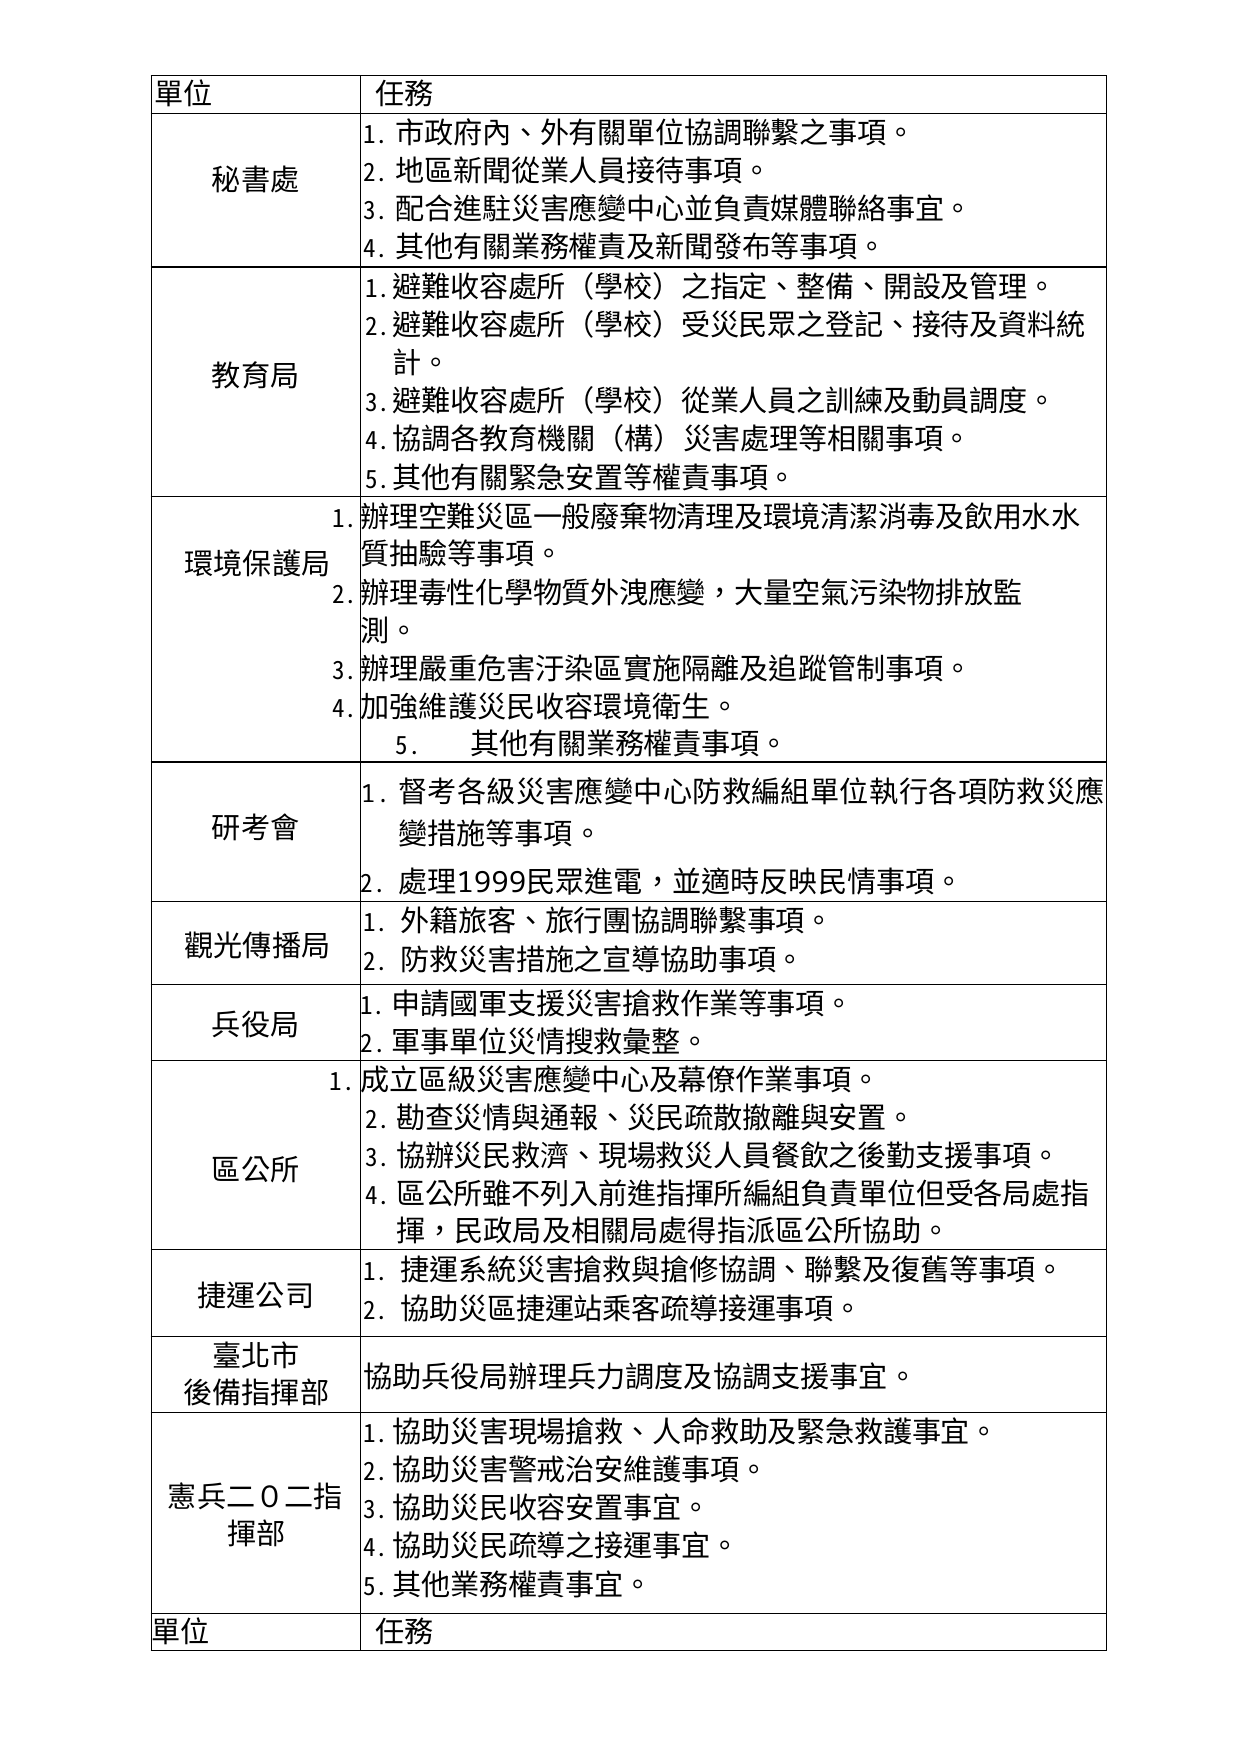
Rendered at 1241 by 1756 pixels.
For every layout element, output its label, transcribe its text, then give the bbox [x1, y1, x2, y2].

table_cell 督考各級災害應變中心防救編組單位執行各項防救災應變措施等事項。 處理1999民眾進電，並適時反映民情事項。 [361, 763, 1106, 901]
table_cell 研考會 [152, 763, 360, 901]
table_cell 任務 [361, 1614, 1106, 1650]
table_cell 臺北市 後備指揮部 [152, 1337, 360, 1412]
table_cell 兵役局 [152, 985, 360, 1059]
table_cell 單位 [152, 1614, 360, 1650]
table_cell 教育局 [152, 268, 360, 496]
table_cell 觀光傳播局 [152, 902, 360, 983]
table_cell 協助災害現場搶救、人命救助及緊急救護事宜。 協助災害警戒治安維護事項。 協助災民收容安置事宜。 協助災民疏導之接運事宜。 其他業務權責事宜。 [361, 1413, 1106, 1612]
table_header 任務 [361, 76, 1106, 113]
table_cell 辦理空難災區一般廢棄物清理及環境清潔消毒及飲用水水質抽驗等事項。 辦理毒性化學物質外洩應變，大量空氣污染物排放監測。 辦理嚴重危害汙染區實施隔離及追蹤管制事項。 加強維護災民收容環境衛生。 其他有關業務權責事項。 [361, 497, 1106, 761]
table_cell 區公所 [152, 1061, 360, 1249]
table_cell 協助兵役局辦理兵力調度及協調支援事宜。 [361, 1337, 1106, 1412]
table_cell 避難收容處所（學校）之指定、整備、開設及管理。 避難收容處所（學校）受災民眾之登記、接待及資料統計。 避難收容處所（學校）從業人員之訓練及動員調度。 協調各教育機關（構）災害處理等相關事項。 其他有關緊急安置等權責事項。 [361, 268, 1106, 496]
table_cell 成立區級災害應變中心及幕僚作業事項。 勘查災情與通報、災民疏散撤離與安置。 協辦災民救濟、現場救災人員餐飲之後勤支援事項。 區公所雖不列入前進指揮所編組負責單位但受各局處指 揮，民政局及相關局處得指派區公所協助。 [361, 1061, 1106, 1249]
table_cell 申請國軍支援災害搶救作業等事項。 軍事單位災情搜救彙整。 [361, 985, 1106, 1059]
table_cell 環境保護局 [152, 497, 360, 761]
table_cell 捷運公司 [152, 1250, 360, 1336]
table_cell 秘書處 [152, 114, 360, 266]
table_cell 市政府內、外有關單位協調聯繫之事項。 地區新聞從業人員接待事項。 配合進駐災害應變中心並負責媒體聯絡事宜。 其他有關業務權責及新聞發布等事項。 [361, 114, 1106, 266]
table_cell 憲兵二０二指揮部 [152, 1413, 360, 1612]
table_cell 外籍旅客、旅行團協調聯繫事項。 防救災害措施之宣導協助事項。 [361, 902, 1106, 983]
table_cell 捷運系統災害搶救與搶修協調、聯繫及復舊等事項。 協助災區捷運站乘客疏導接運事項。 [361, 1250, 1106, 1336]
table_header 單位 [152, 76, 360, 113]
